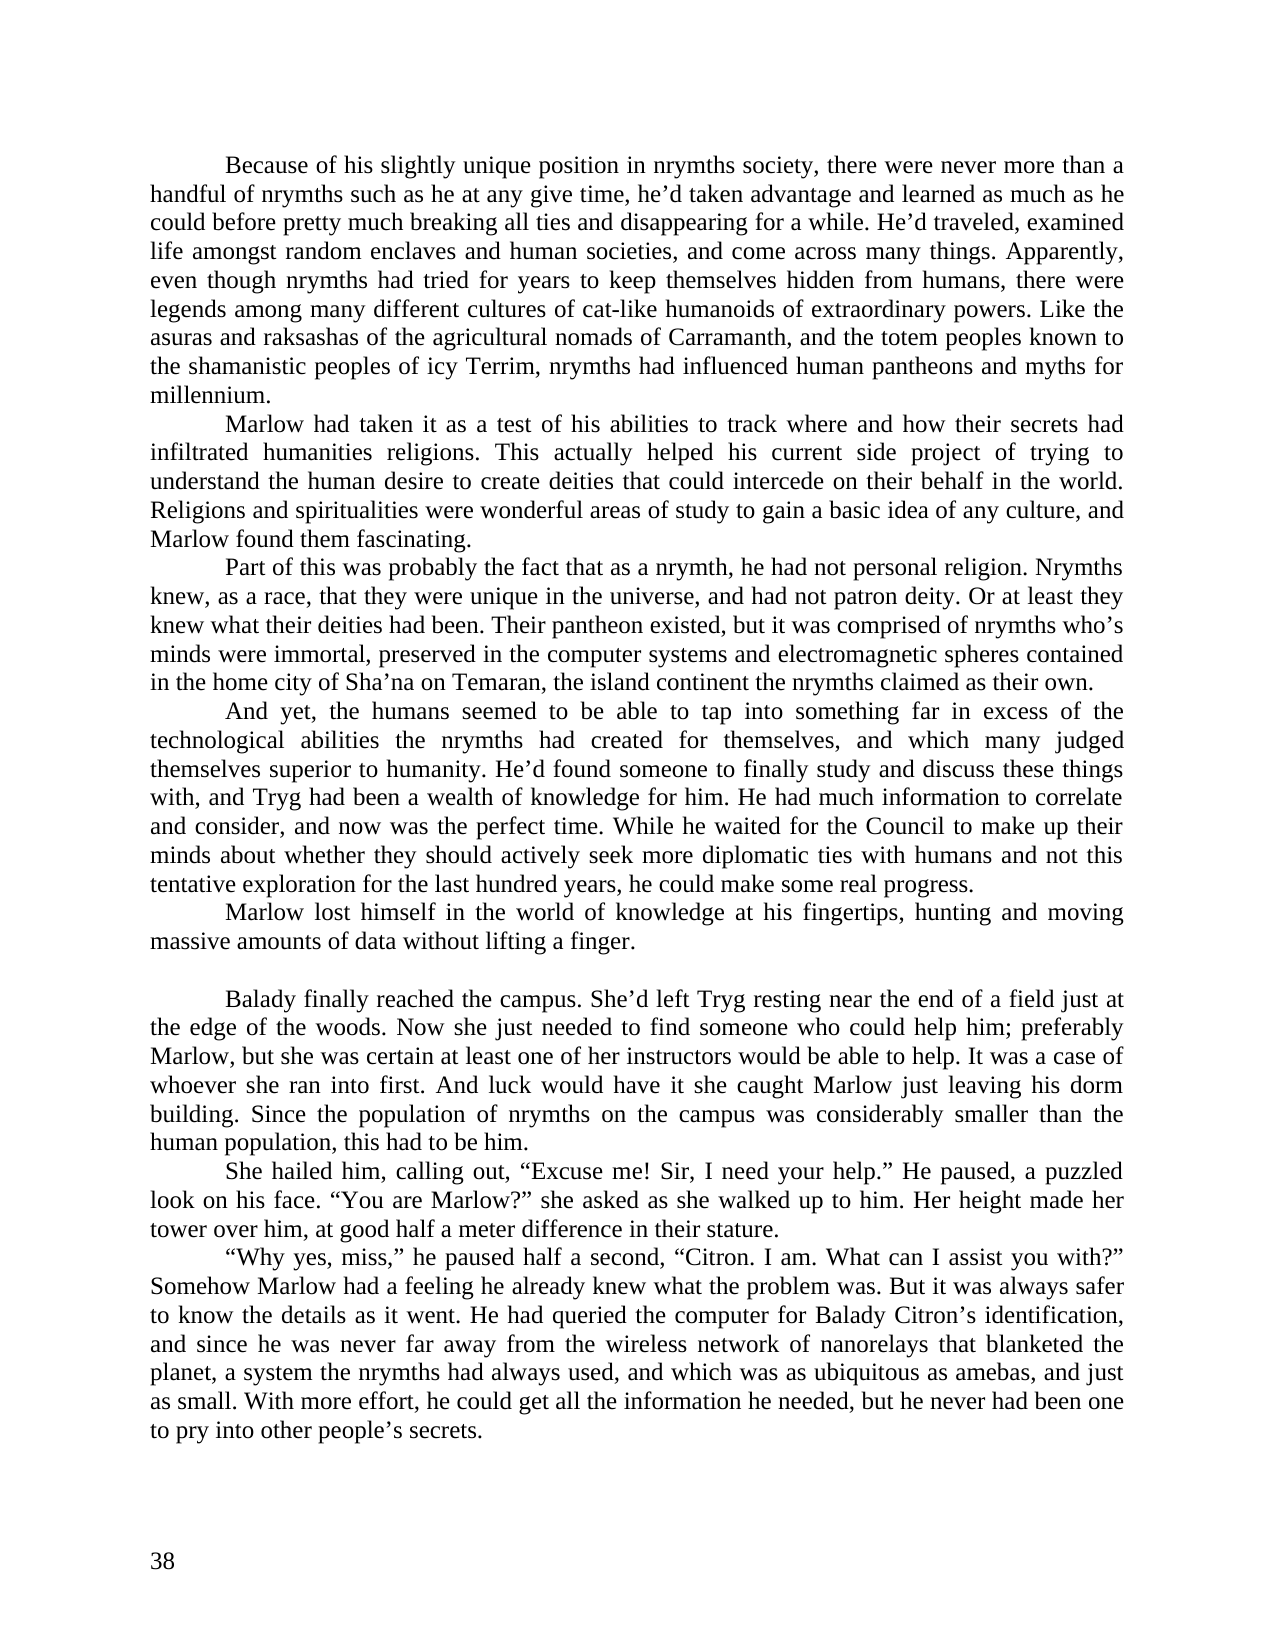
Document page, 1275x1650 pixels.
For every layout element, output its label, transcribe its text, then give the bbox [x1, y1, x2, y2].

text And yet, the humans seemed to be able to tap into something far in excess of the technological abilities the nrymths had created for themselves, and which many judged themselves superior to humanity. He’d found someone to finally study and discuss these things with, and Tryg had been a wealth of knowledge for him. He had much information to correlate and consider, and now was the perfect time. While he waited for the Council to make up their minds about whether they should actively seek more diplomatic ties with humans and not this tentative exploration for the last hundred years, he could make some real progress. [150, 696, 1125, 897]
text Marlow had taken it as a test of his abilities to track where and how their secrets had infiltrated humanities religions. This actually helped his current side project of trying to understand the human desire to create deities that could intercede on their behalf in the world. Religions and spiritualities were wonderful areas of study to gain a basic idea of any culture, and Marlow found them fascinating. [150, 409, 1125, 552]
text Marlow lost himself in the world of knowledge at his fingertips, hunting and moving massive amounts of data without lifting a finger. [150, 897, 1125, 955]
text Balady finally reached the campus. She’d left Tryg resting near the end of a field just at the edge of the woods. Now she just needed to find someone who could help him; preferably Marlow, but she was certain at least one of her instructors would be able to help. It was a case of whoever she ran into first. And luck would have it she caught Marlow just leaving his dorm building. Since the population of nrymths on the campus was considerably smaller than the human population, this had to be him. [150, 984, 1125, 1156]
text Part of this was probably the fact that as a nrymth, he had not personal religion. Nrymths knew, as a race, that they were unique in the universe, and had not patron deity. Or at least they knew what their deities had been. Their pantheon existed, but it was comprised of nrymths who’s minds were immortal, preserved in the computer systems and electromagnetic spheres contained in the home city of Sha’na on Temaran, the island continent the nrymths claimed as their own. [150, 552, 1125, 696]
text “Why yes, miss,” he paused half a second, “Citron. I am. What can I assist you with?” Somehow Marlow had a feeling he already knew what the problem was. But it was always safer to know the details as it went. He had queried the computer for Balady Citron’s identification, and since he was never far away from the wireless network of nanorelays that blanketed the planet, a system the nrymths had always used, and which was as ubiquitous as amebas, and just as small. With more effort, he could get all the information he needed, but he never had been one to pry into other people’s secrets. [150, 1242, 1125, 1444]
text Because of his slightly unique position in nrymths society, there were never more than a handful of nrymths such as he at any give time, he’d taken advantage and learned as much as he could before pretty much breaking all ties and disappearing for a while. He’d traveled, examined life amongst random enclaves and human societies, and come across many things. Apparently, even though nrymths had tried for years to keep themselves hidden from humans, there were legends among many different cultures of cat-like humanoids of extraordinary powers. Like the asuras and raksashas of the agricultural nomads of Carramanth, and the totem peoples known to the shamanistic peoples of icy Terrim, nrymths had influenced human pantheons and myths for millennium. [150, 150, 1125, 409]
text She hailed him, calling out, “Excuse me! Sir, I need your help.” He paused, a puzzled look on his face. “You are Marlow?” she asked as she walked up to him. Her height made her tower over him, at good half a meter difference in their stature. [150, 1156, 1125, 1242]
